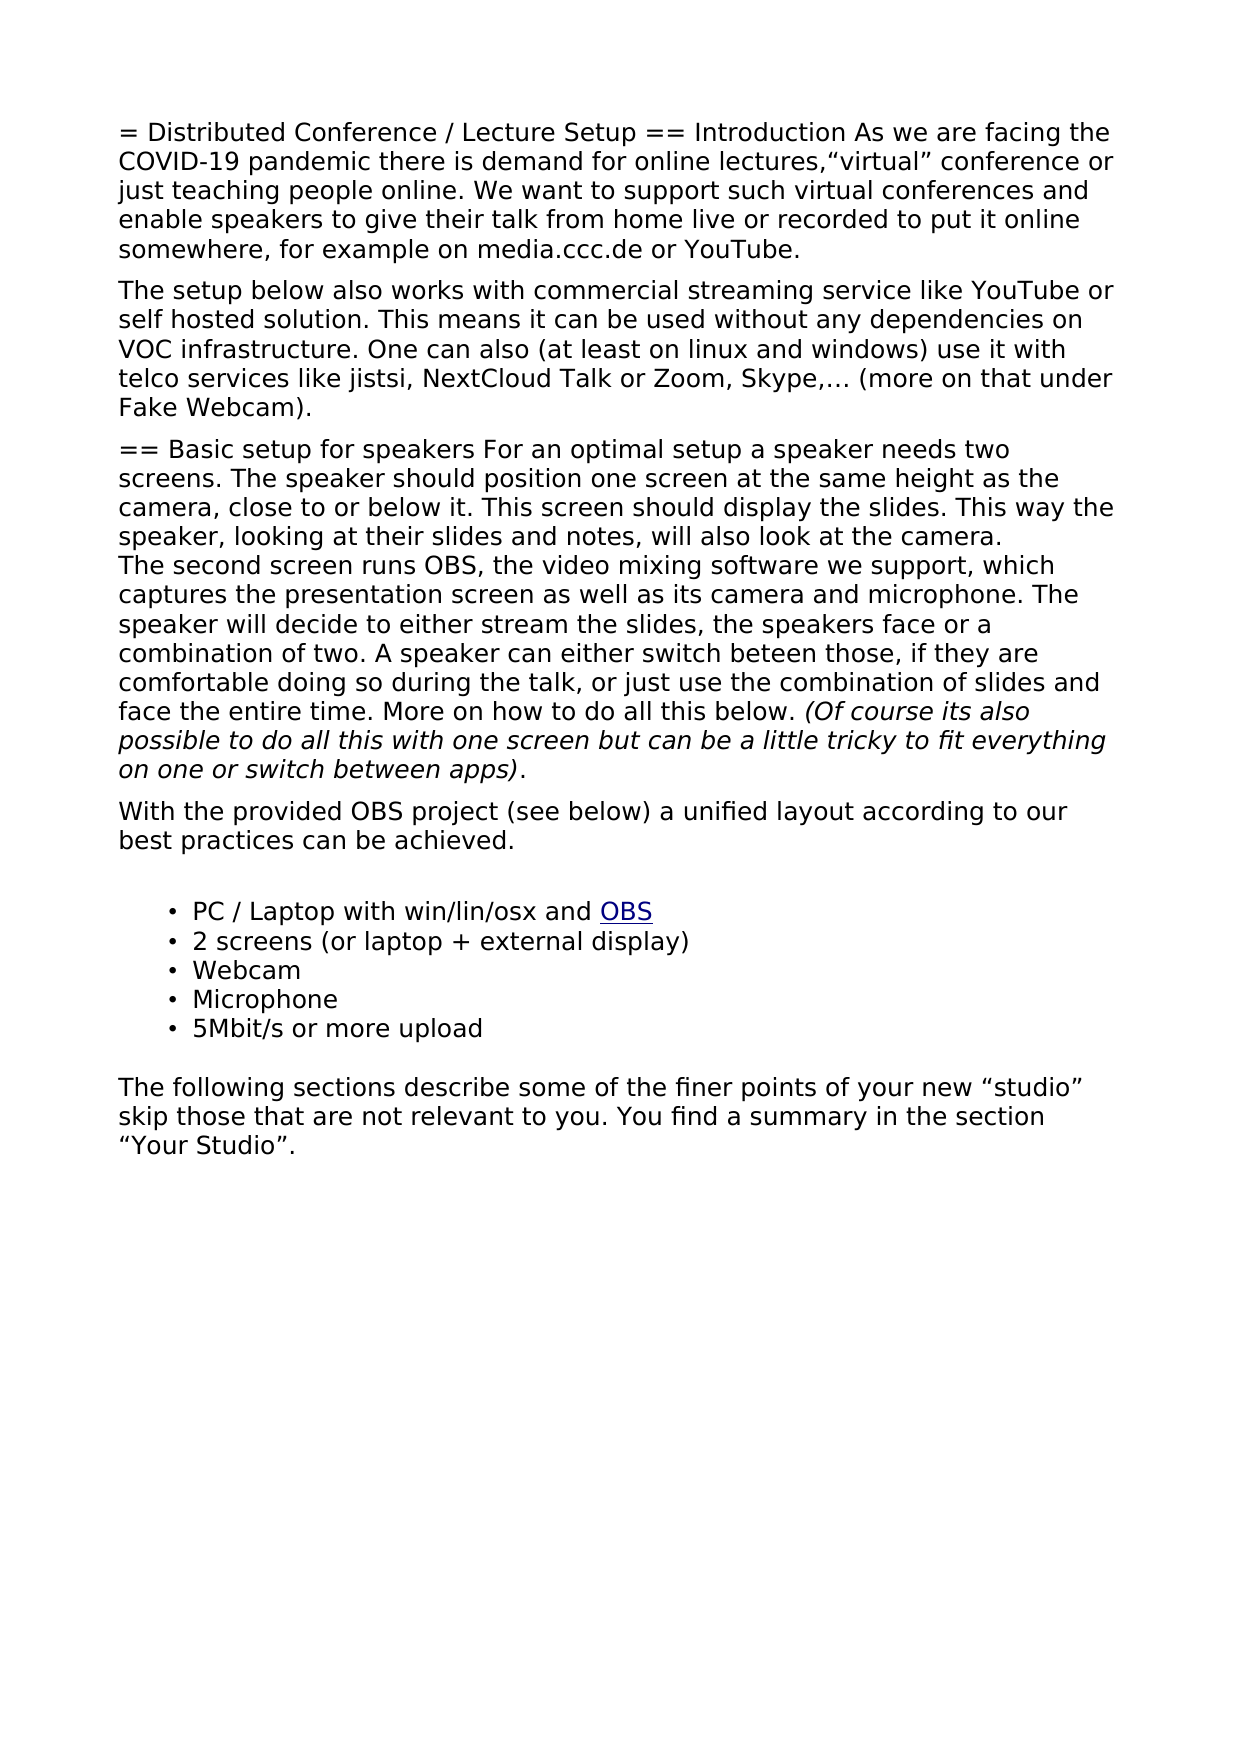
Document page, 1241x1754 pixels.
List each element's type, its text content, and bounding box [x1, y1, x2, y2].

list Webcam [177, 956, 1122, 985]
list 5Mbit/s or more upload [177, 1014, 1122, 1043]
text == Basic setup for speakers For an optimal setup a speaker needs two screens. The speaker should position one screen at the same height as the camera, close to or below it. This screen should display the slides. This way the speaker, looking at their slides and notes, will also look at the camera. The second screen runs OBS, the video mixing software we support, which captures the presentation screen as well as its camera and microphone. The speaker will decide to either stream the slides, the speakers face or a combination of two. A speaker can either switch beteen those, if they are comfortable doing so during the talk, or just use the combination of slides and face the entire time. More on how to do all this below. (Of course its also possible to do all this with one screen but can be a little tricky to fit everything on one or switch between apps). [118, 435, 1122, 785]
list Microphone [177, 985, 1122, 1014]
text = Distributed Conference / Lecture Setup == Introduction As we are facing the COVID-19 pandemic there is demand for online lectures,“virtual” conference or just teaching people online. We want to support such virtual conferences and enable speakers to give their talk from home live or recorded to put it online somewhere, for example on media.ccc.de or YouTube. [118, 118, 1122, 264]
text With the provided OBS project (see below) a unified layout according to our best practices can be achieved. [118, 797, 1122, 856]
list 2 screens (or laptop + external display) [177, 927, 1122, 956]
text The following sections describe some of the finer points of your new “studio” skip those that are not relevant to you. You find a summary in the section “Your Studio”. [118, 1073, 1122, 1160]
list PC / Laptop with win/lin/osx and OBS [177, 898, 1122, 927]
text The setup below also works with commercial streaming service like YouTube or self hosted solution. This means it can be used without any dependencies on VOC infrastructure. One can also (at least on linux and windows) use it with telco services like jistsi, NextCloud Talk or Zoom, Skype,… (more on that under Fake Webcam). [118, 276, 1122, 422]
